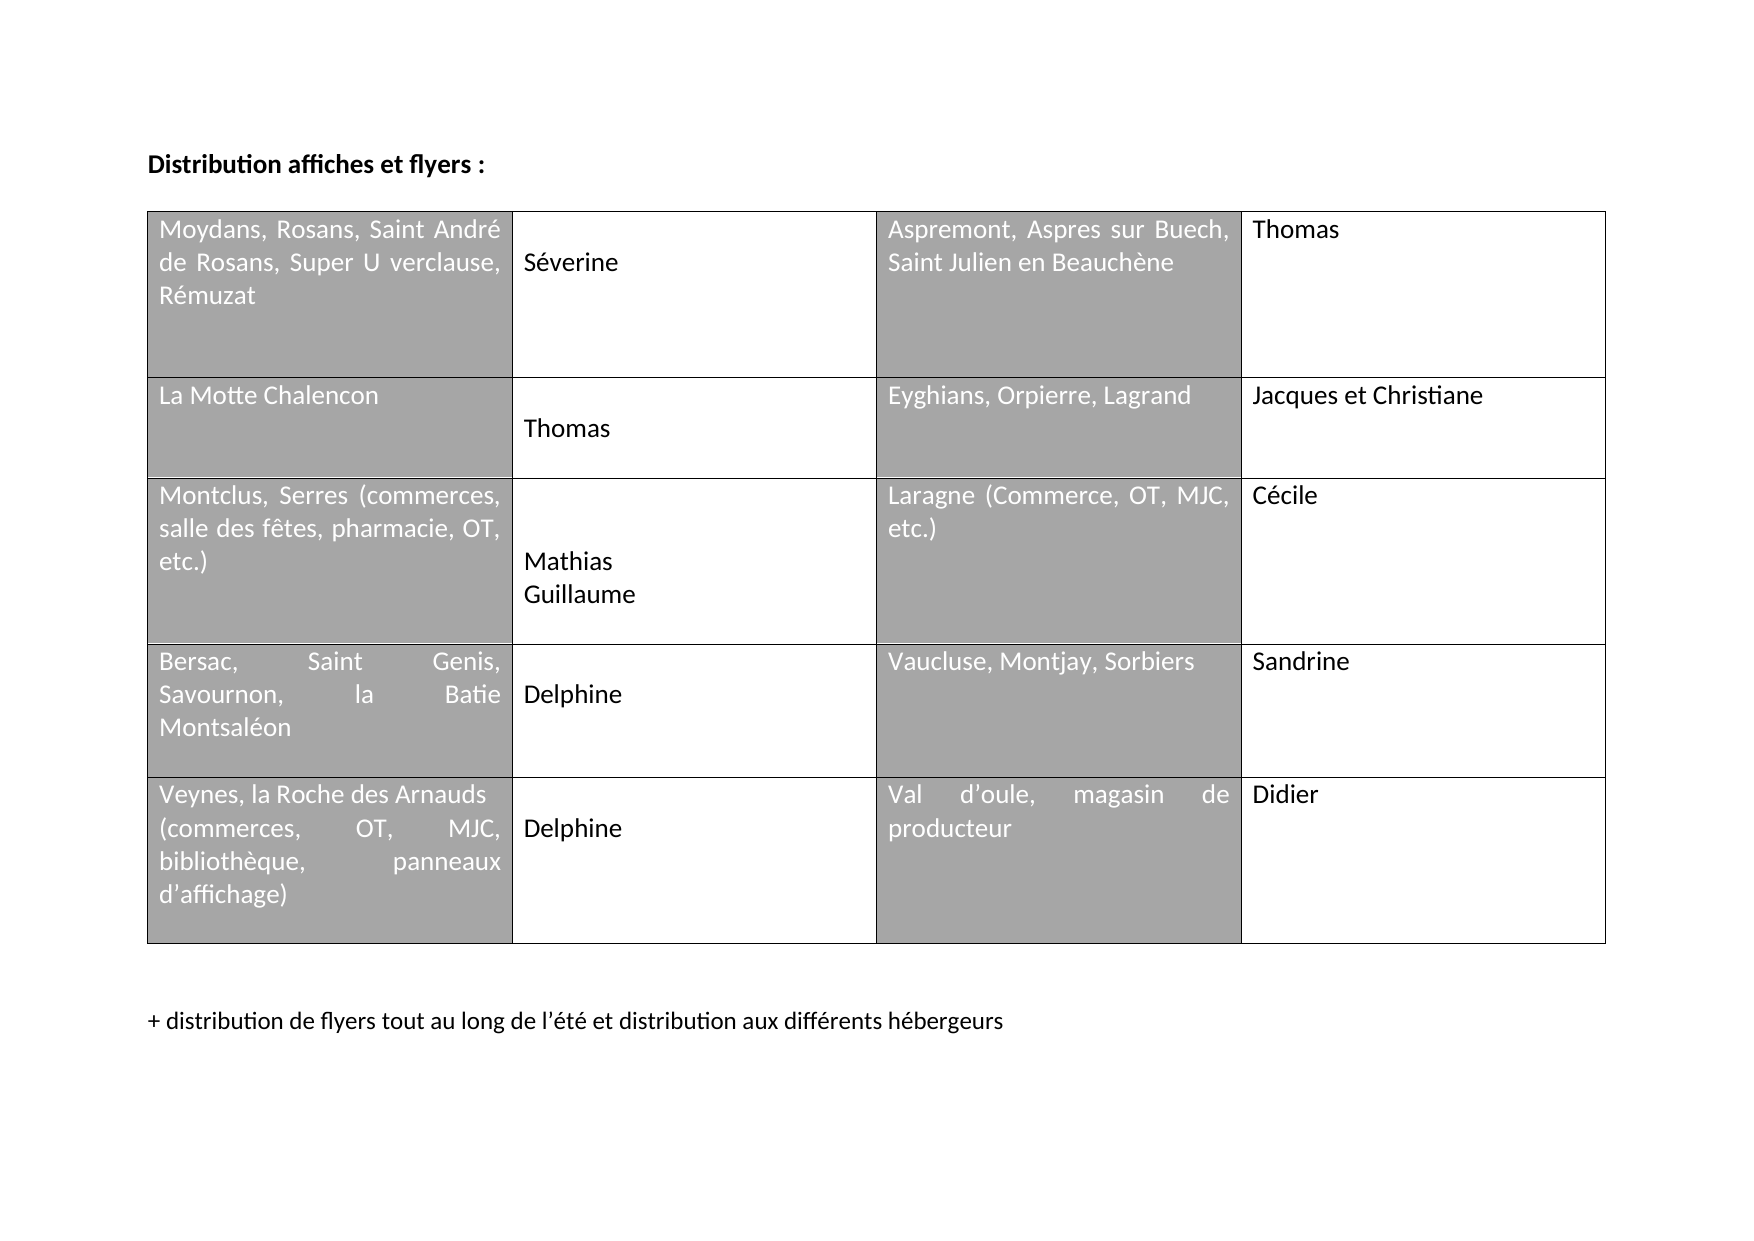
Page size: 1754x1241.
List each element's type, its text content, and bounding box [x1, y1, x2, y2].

table_cell Laragne (Commerce, OT, MJC, etc.) [877, 479, 1241, 643]
table_cell Eyghians, Orpierre, Lagrand [877, 378, 1241, 477]
text + distribution de flyers tout au long de l’été et distribution aux différents hébergeurs [148, 1005, 1606, 1035]
table_cell Montclus, Serres (commerces, salle des fêtes, pharmacie, OT, etc.) [148, 479, 512, 643]
table_cell Delphine [513, 645, 876, 777]
table_header Séverine [513, 212, 876, 377]
table_cell Vaucluse, Montjay, Sorbiers [877, 645, 1241, 777]
table_cell La Motte Chalencon [148, 378, 512, 477]
table_cell Cécile [1242, 479, 1605, 643]
table_cell Delphine [513, 778, 876, 943]
table_header Moydans, Rosans, Saint André de Rosans, Super U verclause, Rémuzat [148, 212, 512, 377]
table_cell Sandrine [1242, 645, 1605, 777]
table_header Thomas [1242, 212, 1605, 377]
table_header Aspremont, Aspres sur Buech, Saint Julien en Beauchène [877, 212, 1241, 377]
table_cell Thomas [513, 378, 876, 477]
table_cell Jacques et Christiane [1242, 378, 1605, 477]
text Distribution affiches et flyers : [148, 148, 1606, 181]
table_cell Veynes, la Roche des Arnauds (commerces, OT, MJC, bibliothèque, panneaux d’affichage) [148, 778, 512, 943]
table_cell Val d’oule, magasin de producteur [877, 778, 1241, 943]
table_cell Bersac, Saint Genis, Savournon, la Batie Montsaléon [148, 645, 512, 777]
table_cell Didier [1242, 778, 1605, 943]
table_cell Mathias Guillaume [513, 479, 876, 643]
